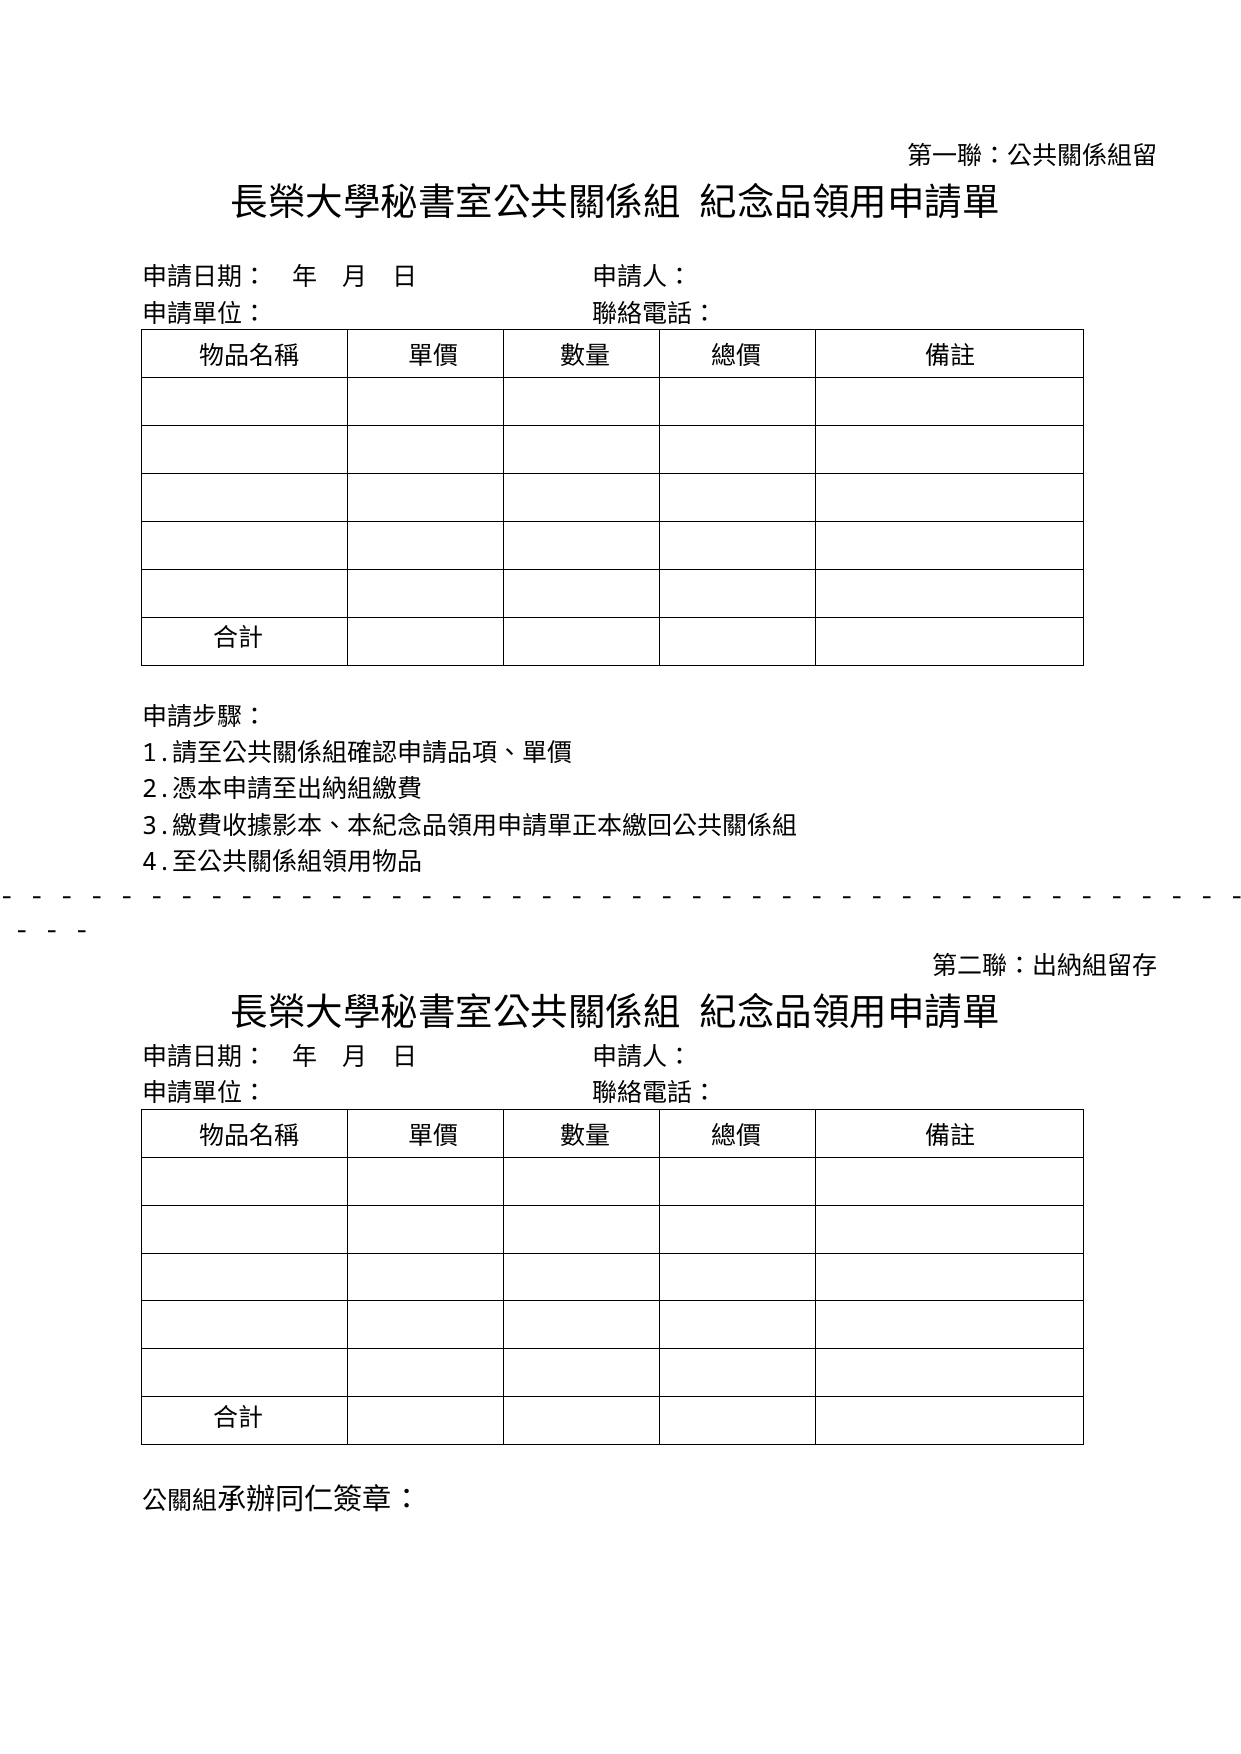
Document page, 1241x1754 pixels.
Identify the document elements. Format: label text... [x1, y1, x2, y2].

table_cell [816, 570, 1083, 617]
table_cell [660, 522, 815, 569]
text 長榮大學秘書室公共關係組 紀念品領用申請單 [0, 982, 1240, 1036]
table_cell [660, 1254, 815, 1300]
table_cell [504, 1397, 659, 1444]
table_cell [660, 1206, 815, 1252]
table_cell [142, 1206, 347, 1252]
table_cell [142, 522, 347, 569]
table_header 物品名稱 [142, 1110, 347, 1157]
table_cell [816, 378, 1083, 425]
table_header 備註 [816, 330, 1083, 377]
table_cell [660, 1397, 815, 1444]
table_cell [142, 1158, 347, 1204]
text 申請步驟： [142, 696, 1009, 733]
table_cell 合計 [142, 1397, 347, 1444]
table_cell [816, 522, 1083, 569]
table_cell [660, 378, 815, 425]
table_cell [816, 1254, 1083, 1300]
text 長榮大學秘書室公共關係組 紀念品領用申請單 [0, 172, 1240, 226]
table_cell [660, 1158, 815, 1204]
table_cell [816, 1158, 1083, 1204]
table_cell [348, 474, 503, 521]
table_cell [816, 1301, 1083, 1348]
table_cell [504, 1254, 659, 1300]
text 第一聯：公共關係組留 [142, 136, 1157, 172]
table_cell [142, 1349, 347, 1396]
table_cell [504, 1349, 659, 1396]
table_header 總價 [660, 1110, 815, 1157]
table_cell [504, 522, 659, 569]
text 第二聯：出納組留存 [142, 946, 1158, 982]
table_cell [816, 1349, 1083, 1396]
table_header 備註 [816, 1110, 1083, 1157]
text 申請日期： 年 月 日 申請人： [142, 1036, 1009, 1072]
text 申請單位： 聯絡電話： [142, 293, 1009, 329]
table_cell [348, 618, 503, 665]
table_cell [142, 426, 347, 473]
table_header 單價 [348, 330, 503, 377]
table_cell [660, 426, 815, 473]
table_cell [142, 474, 347, 521]
table_header 單價 [348, 1110, 503, 1157]
table_cell [816, 1397, 1083, 1444]
table_cell [504, 474, 659, 521]
table_cell [660, 618, 815, 665]
table_cell [142, 1254, 347, 1300]
table_cell [660, 1301, 815, 1348]
table_header 數量 [504, 330, 659, 377]
table_cell [504, 1158, 659, 1204]
table_cell [348, 378, 503, 425]
table_cell [816, 474, 1083, 521]
table_cell [348, 426, 503, 473]
table_cell [504, 618, 659, 665]
text 申請單位： 聯絡電話： [142, 1072, 1009, 1109]
table_cell [816, 618, 1083, 665]
table_header 數量 [504, 1110, 659, 1157]
table_cell [504, 426, 659, 473]
text 2.憑本申請至出納組繳費 [142, 769, 1009, 805]
text 申請日期： 年 月 日 申請人： [142, 257, 1009, 293]
table_cell [142, 1301, 347, 1348]
table_cell [142, 570, 347, 617]
table_cell [660, 570, 815, 617]
table_header 物品名稱 [142, 330, 347, 377]
table_cell [816, 1206, 1083, 1252]
table_cell [348, 1301, 503, 1348]
table_cell [660, 474, 815, 521]
table_cell [348, 1254, 503, 1300]
table_cell [816, 426, 1083, 473]
text 公關組承辦同仁簽章： [142, 1476, 1240, 1518]
table_cell [348, 1158, 503, 1204]
text 4.至公共關係組領用物品 [142, 841, 1009, 878]
table_cell [504, 570, 659, 617]
text 1.請至公共關係組確認申請品項、單價 [142, 733, 1009, 769]
table_cell [142, 378, 347, 425]
table_cell [504, 1301, 659, 1348]
table_cell [348, 522, 503, 569]
table_cell [504, 378, 659, 425]
table_cell [348, 570, 503, 617]
table_cell [348, 1349, 503, 1396]
table_cell [348, 1397, 503, 1444]
table_cell [660, 1349, 815, 1396]
table_cell 合計 [142, 618, 347, 665]
table_cell [504, 1206, 659, 1252]
text - - - - - - - - - - - - - - - - - - - - - - - - - - - - - - - - - - - - - - - - - - - - - - - - - [0, 878, 1240, 946]
text 3.繳費收據影本、本紀念品領用申請單正本繳回公共關係組 [142, 805, 1009, 841]
table_header 總價 [660, 330, 815, 377]
table_cell [348, 1206, 503, 1252]
